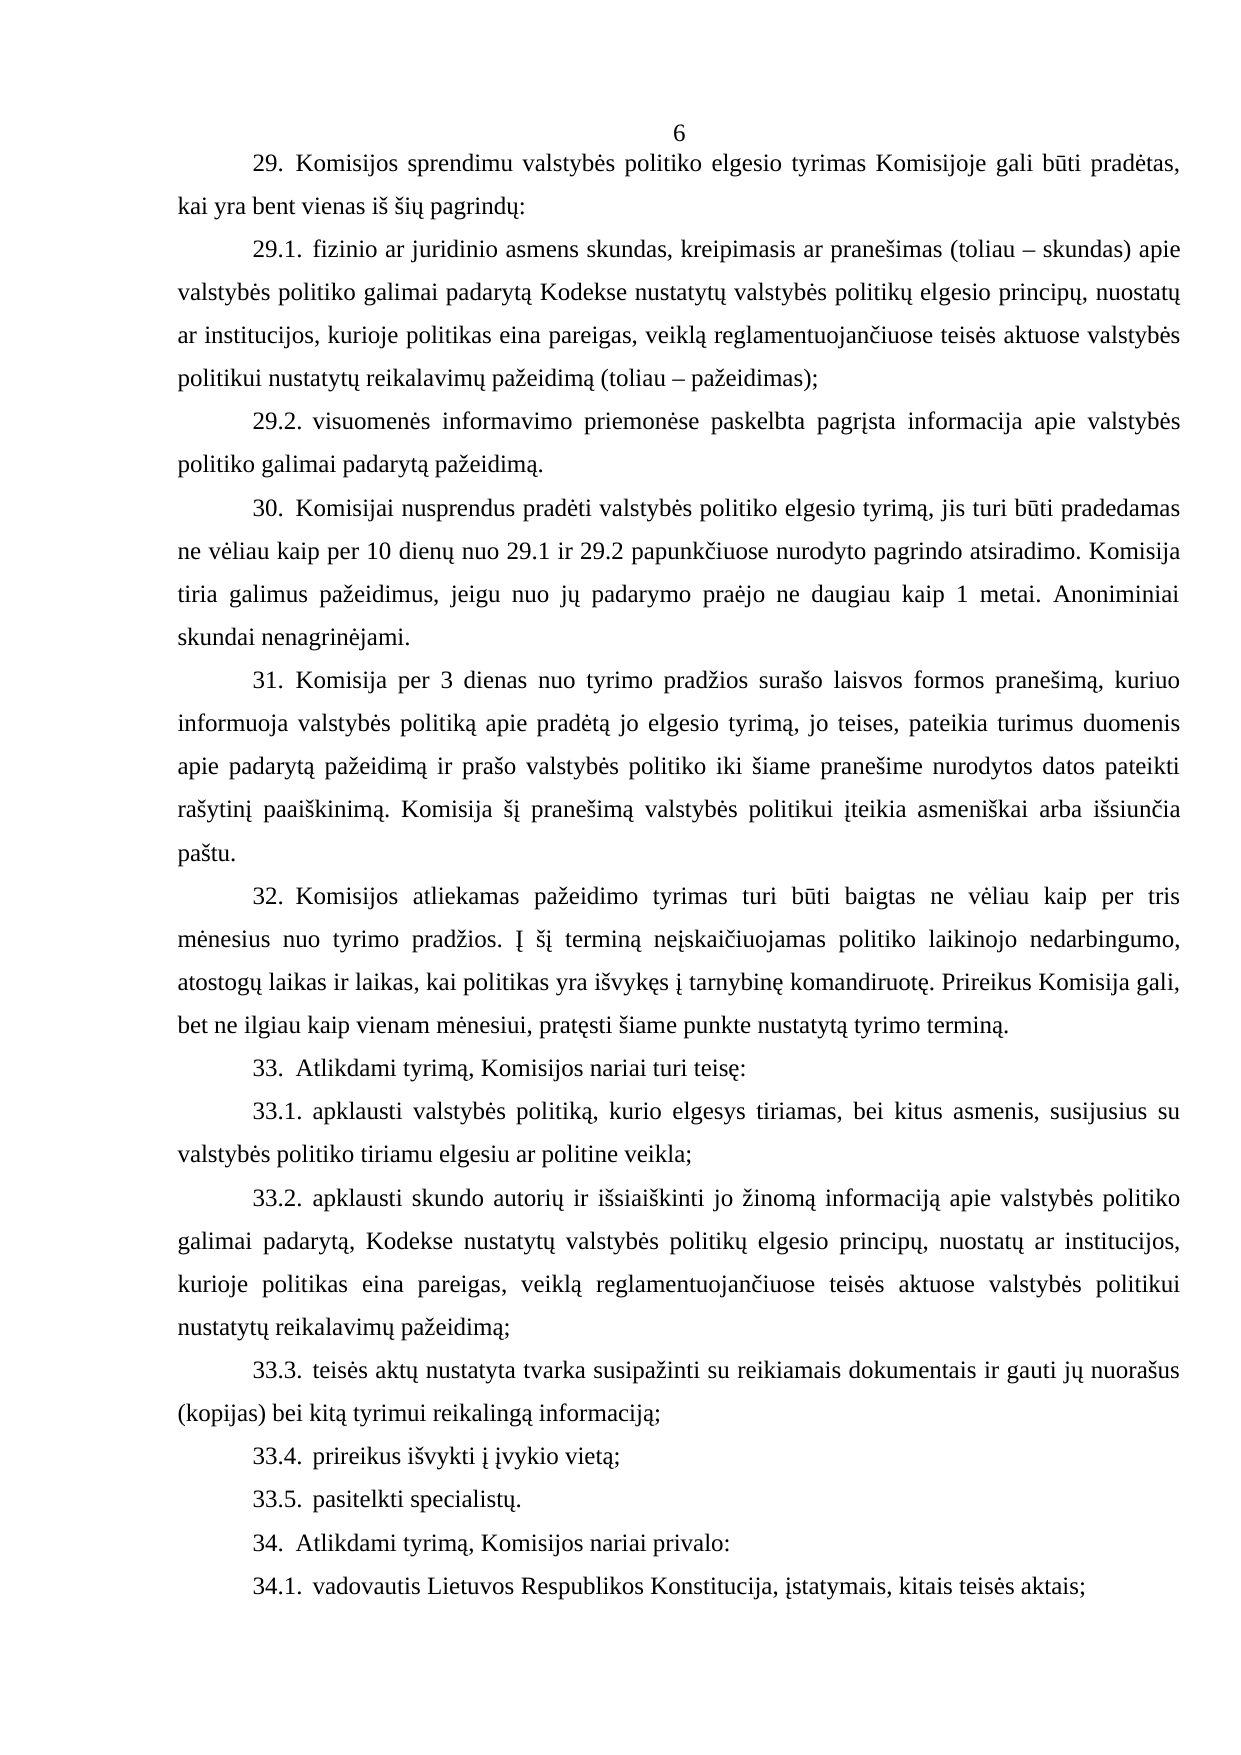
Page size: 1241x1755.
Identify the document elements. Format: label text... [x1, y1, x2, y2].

text 33.5. pasitelkti specialistų. [177, 1484, 1181, 1513]
text 29.2. visuomenės informavimo priemonėse paskelbta pagrįsta informacija apie valstybės politiko galimai padarytą pažeidimą. [177, 406, 1181, 478]
text 33. Atlikdami tyrimą, Komisijos nariai turi teisę: [177, 1053, 1181, 1082]
text 34. Atlikdami tyrimą, Komisijos nariai privalo: [177, 1528, 1181, 1556]
text 29. Komisijos sprendimu valstybės politiko elgesio tyrimas Komisijoje gali būti pradėtas, kai yra bent vienas iš šių pagrindų: [177, 148, 1181, 219]
text 31. Komisija per 3 dienas nuo tyrimo pradžios surašo laisvos formos pranešimą, kuriuo informuoja valstybės politiką apie pradėtą jo elgesio tyrimą, jo teises, pateikia turimus duomenis apie padarytą pažeidimą ir prašo valstybės politiko iki šiame pranešime nurodytos datos pateikti rašytinį paaiškinimą. Komisija šį pranešimą valstybės politikui įteikia asmeniškai arba išsiunčia paštu. [177, 665, 1181, 866]
text 33.3. teisės aktų nustatyta tvarka susipažinti su reikiamais dokumentais ir gauti jų nuorašus (kopijas) bei kitą tyrimui reikalingą informaciją; [177, 1355, 1181, 1427]
text 30. Komisijai nusprendus pradėti valstybės politiko elgesio tyrimą, jis turi būti pradedamas ne vėliau kaip per 10 dienų nuo 29.1 ir 29.2 papunkčiuose nurodyto pagrindo atsiradimo. Komisija tiria galimus pažeidimus, jeigu nuo jų padarymo praėjo ne daugiau kaip 1 metai. Anoniminiai skundai nenagrinėjami. [177, 493, 1181, 651]
text 33.1. apklausti valstybės politiką, kurio elgesys tiriamas, bei kitus asmenis, susijusius su valstybės politiko tiriamu elgesiu ar politine veikla; [177, 1096, 1181, 1168]
text 33.2. apklausti skundo autorių ir išsiaiškinti jo žinomą informaciją apie valstybės politiko galimai padarytą, Kodekse nustatytų valstybės politikų elgesio principų, nuostatų ar institucijos, kurioje politikas eina pareigas, veiklą reglamentuojančiuose teisės aktuose valstybės politikui nustatytų reikalavimų pažeidimą; [177, 1183, 1181, 1341]
text 33.4. prireikus išvykti į įvykio vietą; [177, 1441, 1181, 1470]
text 34.1. vadovautis Lietuvos Respublikos Konstitucija, įstatymais, kitais teisės aktais; [177, 1571, 1181, 1599]
text 32. Komisijos atliekamas pažeidimo tyrimas turi būti baigtas ne vėliau kaip per tris mėnesius nuo tyrimo pradžios. Į šį terminą neįskaičiuojamas politiko laikinojo nedarbingumo, atostogų laikas ir laikas, kai politikas yra išvykęs į tarnybinę komandiruotę. Prireikus Komisija gali, bet ne ilgiau kaip vienam mėnesiui, pratęsti šiame punkte nustatytą tyrimo terminą. [177, 881, 1181, 1039]
text 29.1. fizinio ar juridinio asmens skundas, kreipimasis ar pranešimas (toliau – skundas) apie valstybės politiko galimai padarytą Kodekse nustatytų valstybės politikų elgesio principų, nuostatų ar institucijos, kurioje politikas eina pareigas, veiklą reglamentuojančiuose teisės aktuose valstybės politikui nustatytų reikalavimų pažeidimą (toliau – pažeidimas); [177, 234, 1181, 392]
